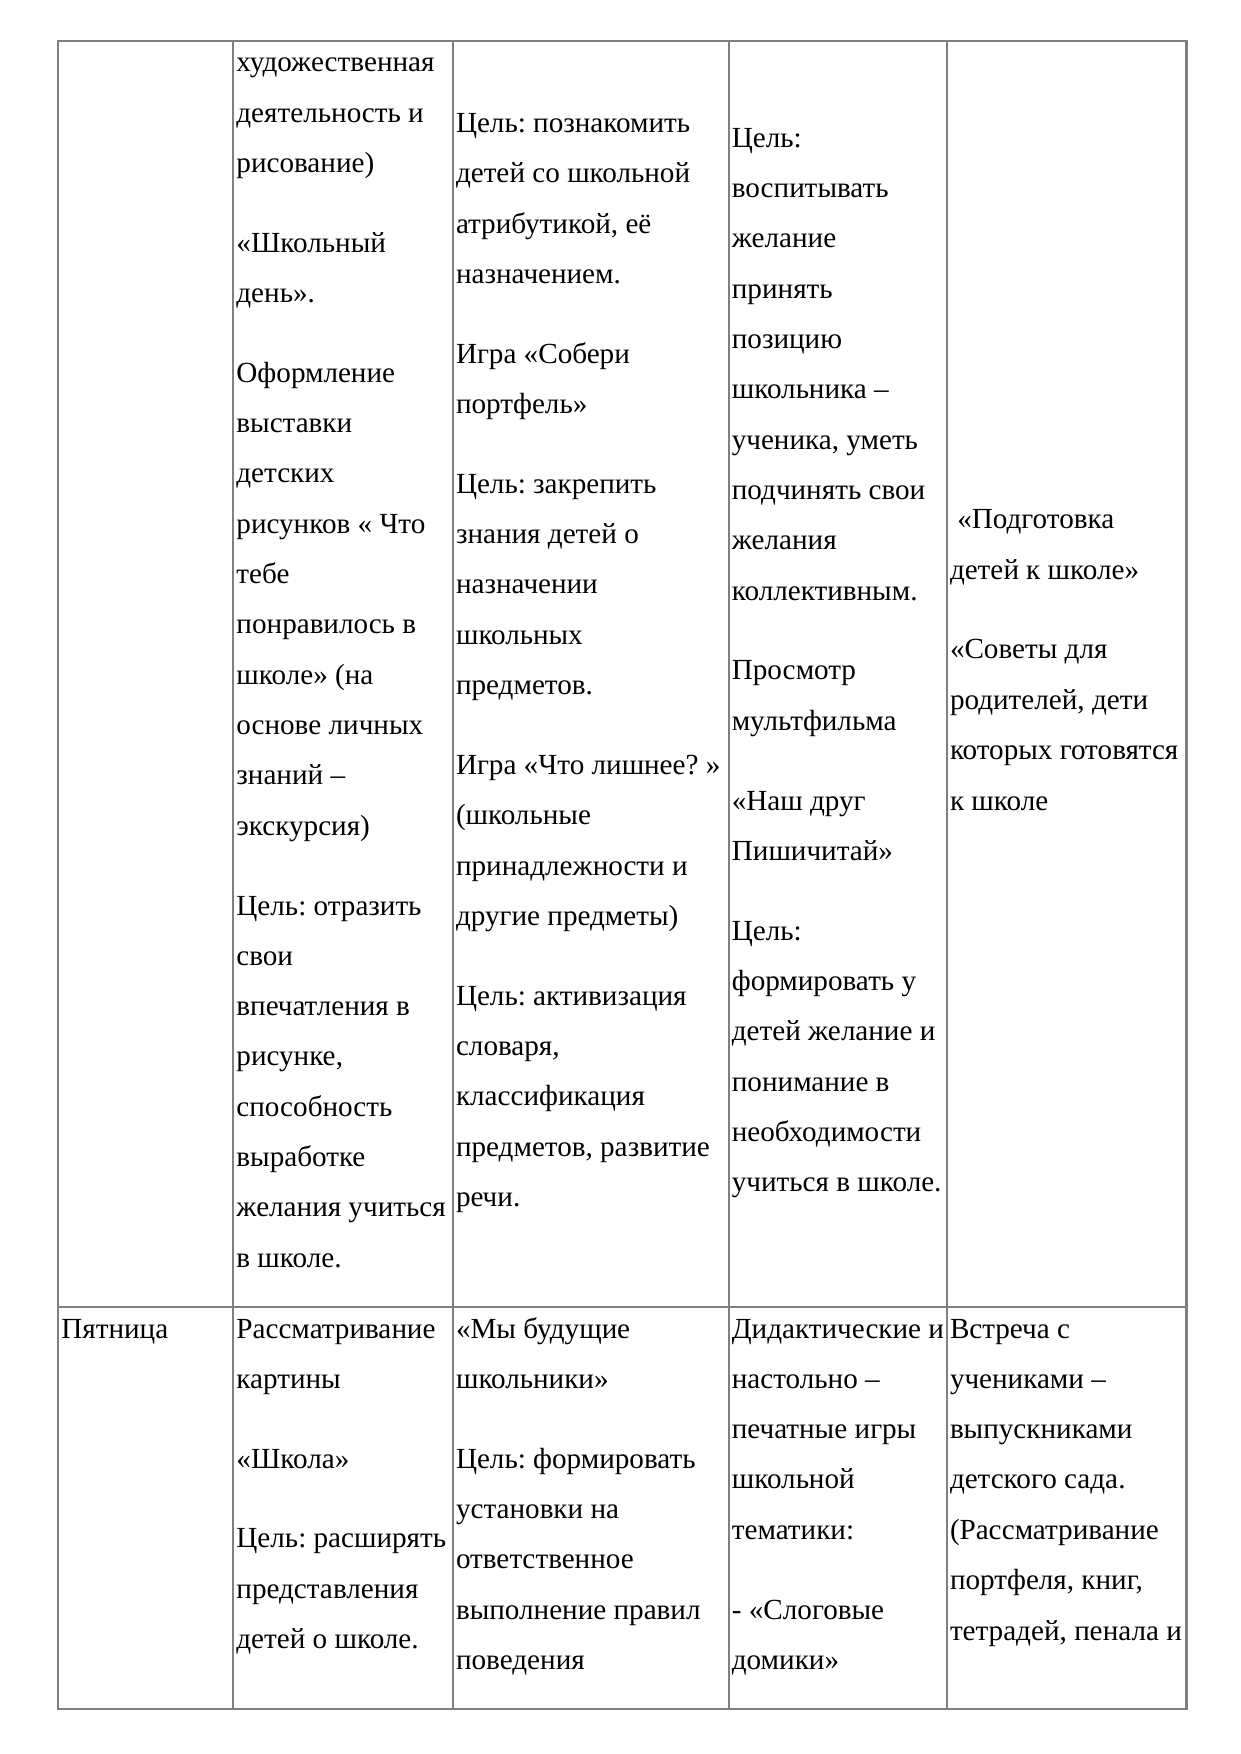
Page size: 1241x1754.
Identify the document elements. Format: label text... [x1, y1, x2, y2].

table_cell Пятница [59, 1308, 232, 1708]
table_cell Встреча с учениками – выпускниками детского сада. (Рассматривание портфеля, книг, тетрадей, пенала и [948, 1308, 1185, 1708]
table_cell Рассматривание картины «Школа» Цель: расширять представления детей о школе. [234, 1308, 452, 1708]
table_cell [59, 42, 232, 1306]
table_cell «Подготовка детей к школе» «Советы для родителей, дети которых готовятся к школе [948, 42, 1185, 1306]
table_cell Цель: воспитывать желание принять позицию школьника – ученика, уметь подчинять свои желания коллективным. Просмотр мультфильма «Наш друг Пишичитай» Цель: формировать у детей желание и понимание в необходимости учиться в школе. [730, 42, 946, 1306]
table_cell Дидактические и настольно – печатные игры школьной тематики: - «Слоговые домики» [730, 1308, 946, 1708]
table_cell Цель: познакомить детей со школьной атрибутикой, её назначением. Игра «Собери портфель» Цель: закрепить знания детей о назначении школьных предметов. Игра «Что лишнее? » (школьные принадлежности и другие предметы) Цель: активизация словаря, классификация предметов, развитие речи. [454, 42, 728, 1306]
table_cell «Мы будущие школьники» Цель: формировать установки на ответственное выполнение правил поведения [454, 1308, 728, 1708]
table_cell художественная деятельность и рисование) «Школьный день». Оформление выставки детских рисунков « Что тебе понравилось в школе» (на основе личных знаний – экскурсия) Цель: отразить свои впечатления в рисунке, способность выработке желания учиться в школе. [234, 42, 452, 1306]
